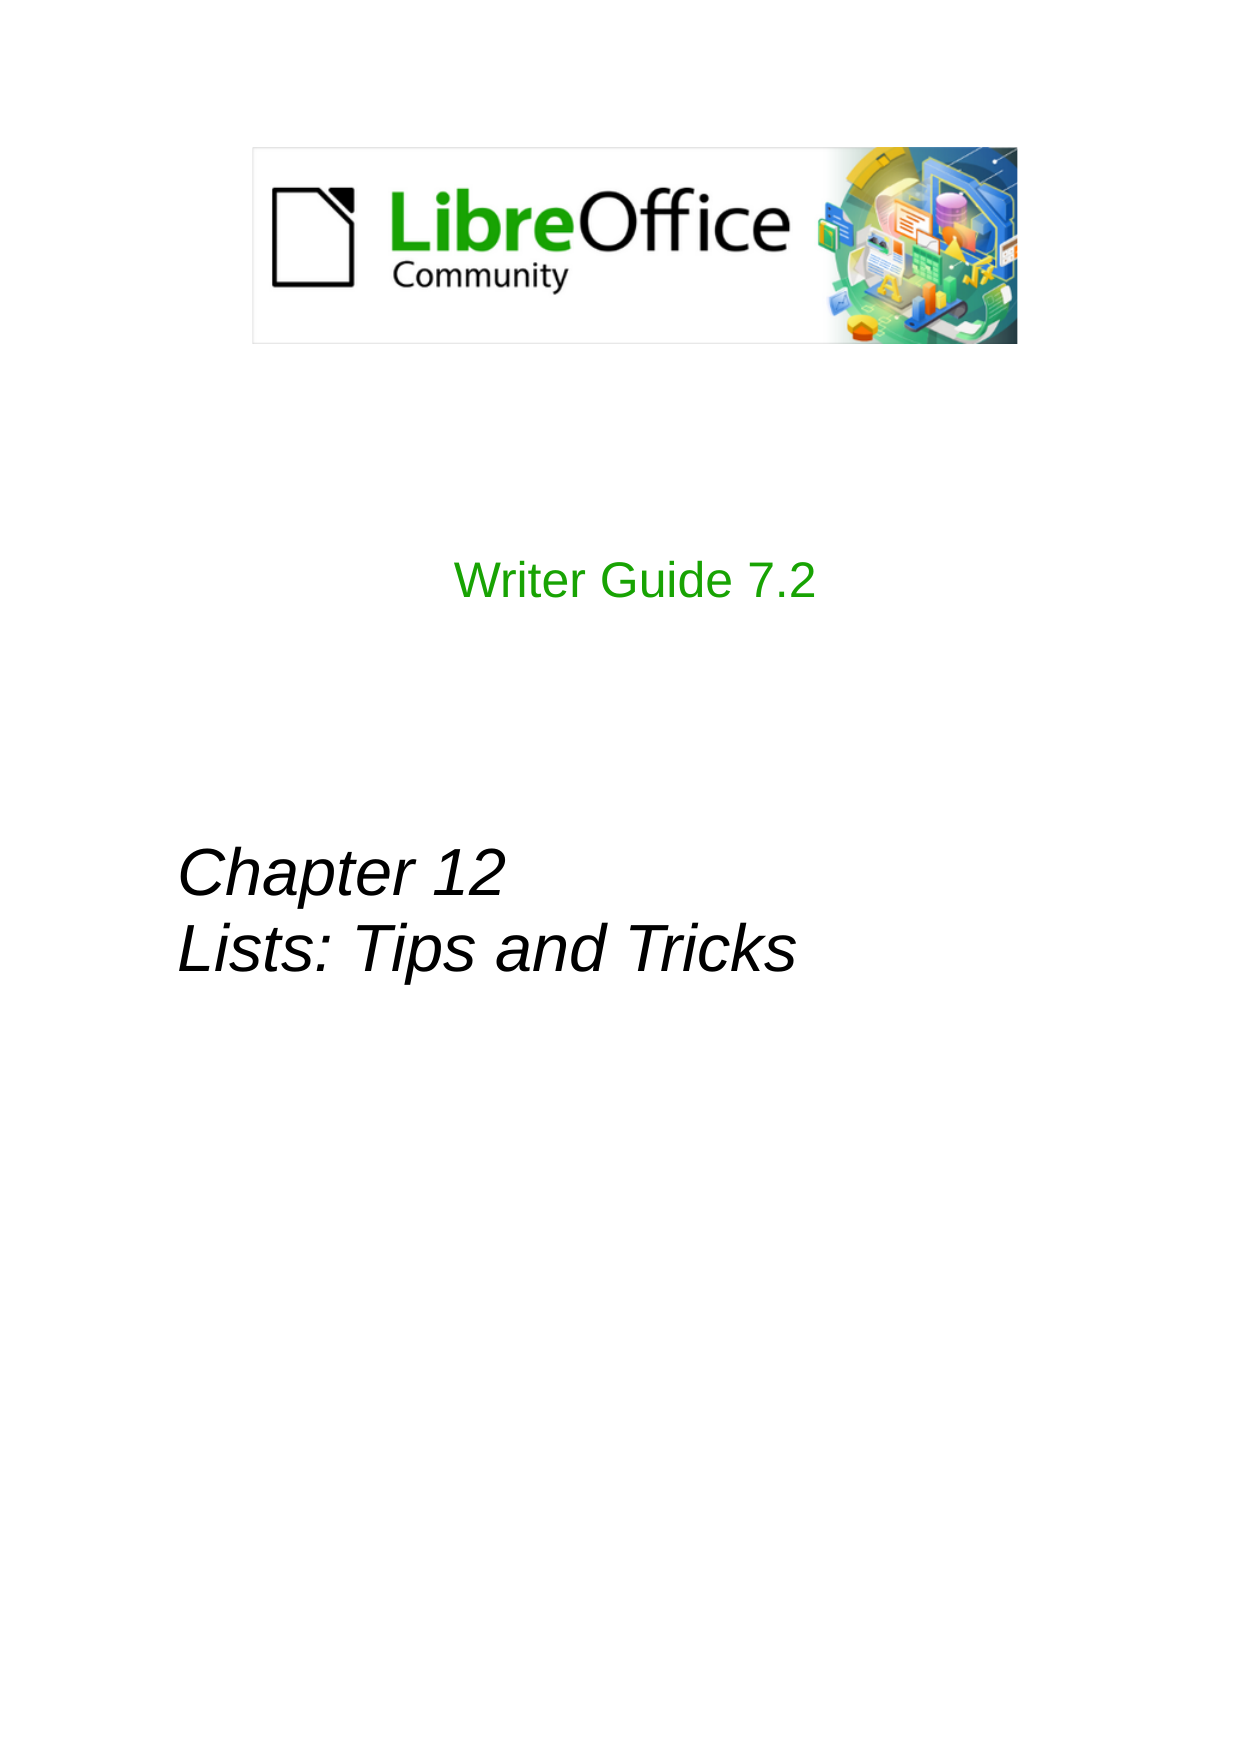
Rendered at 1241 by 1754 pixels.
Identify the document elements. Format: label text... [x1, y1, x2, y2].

picture [252, 147, 1018, 344]
title Chapter 12 Lists: Tips and Tricks [177, 833, 1093, 986]
text Writer Guide 7.2 [177, 550, 1093, 608]
